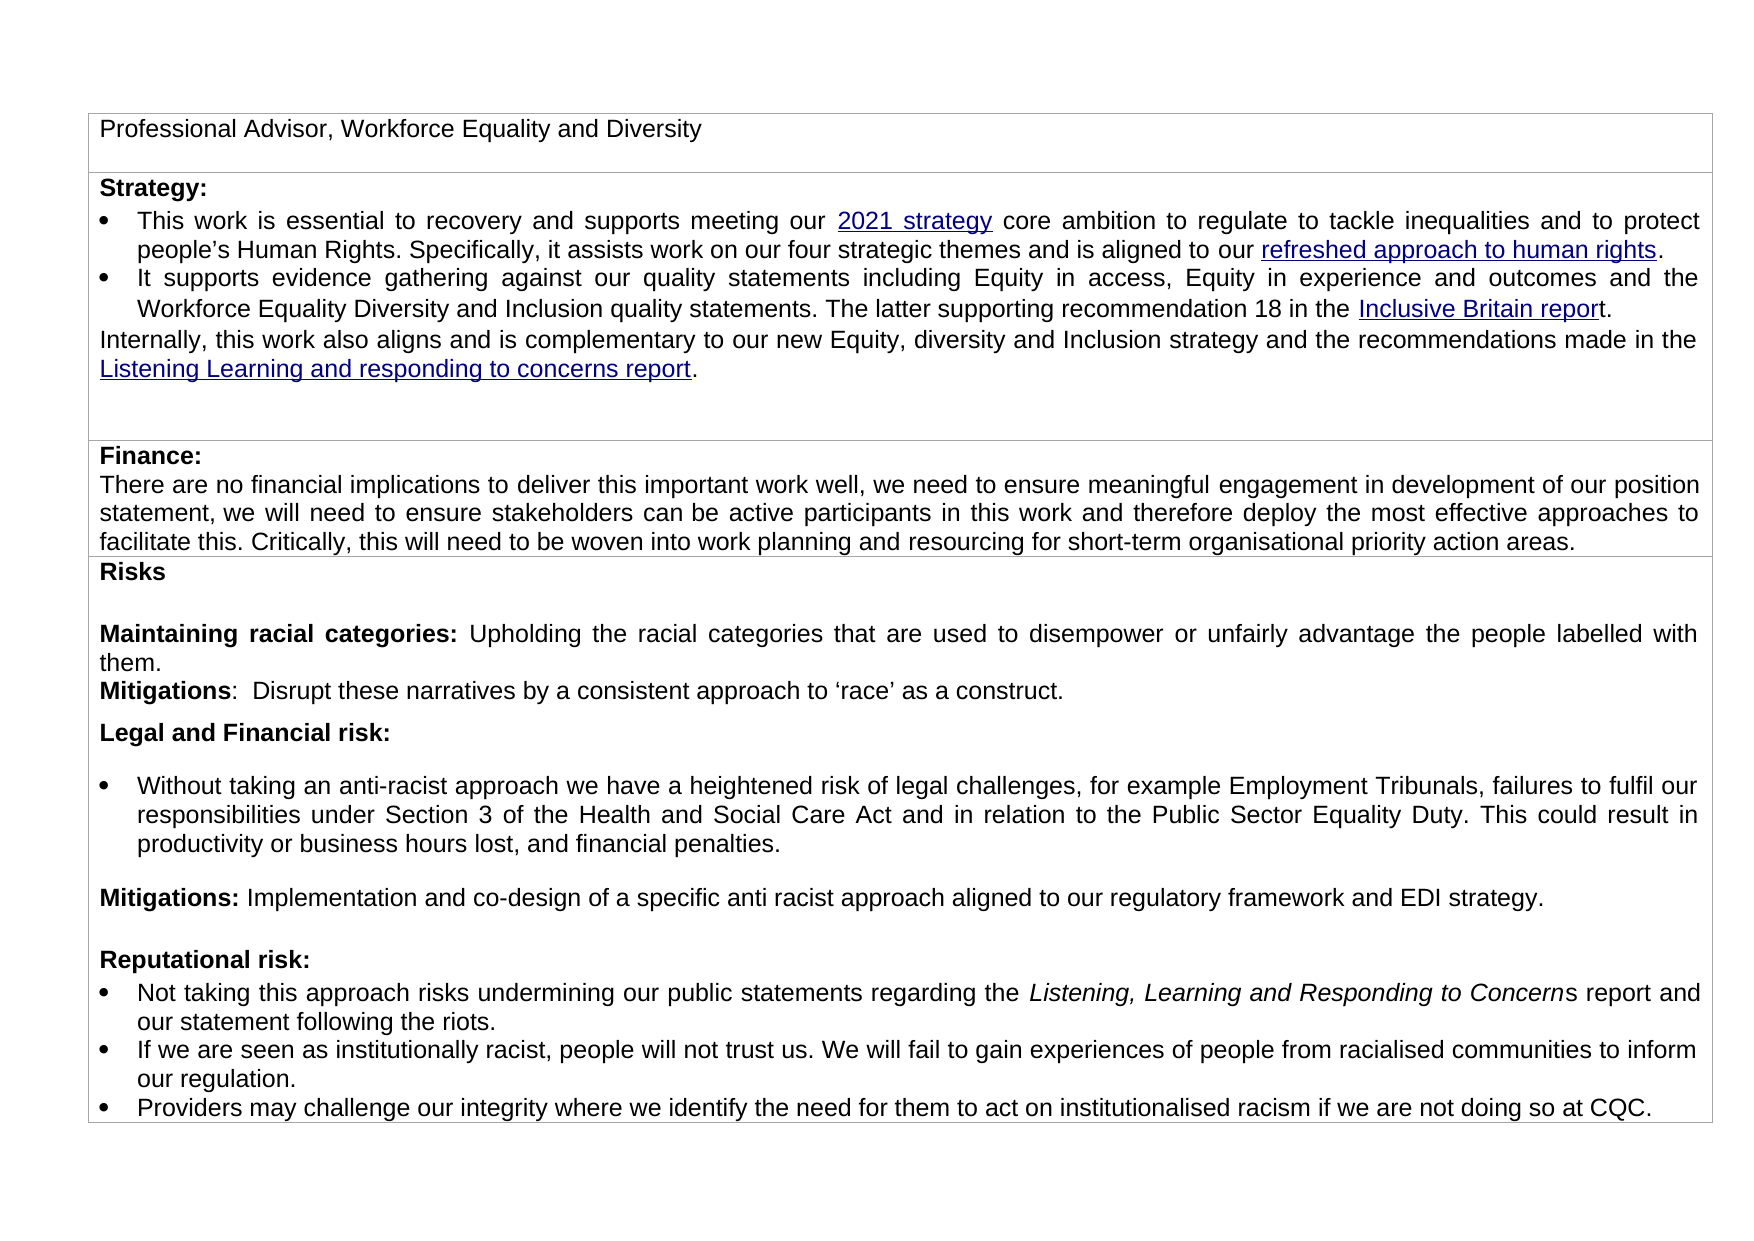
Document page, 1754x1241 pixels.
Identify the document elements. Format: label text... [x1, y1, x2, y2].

table_cell Professional Advisor, Workforce Equality and Diversity [89, 114, 1712, 172]
table_cell Finance: There are no financial implications to deliver this important work well, we need to ensure meaningful engagement in development of our position statement, we will need to ensure stakeholders can be active participants in this work and therefore deploy the most effective approaches to facilitate this. Critically, this will need to be woven into work planning and resourcing for short-term organisational priority action areas. [89, 441, 1712, 556]
table_cell Strategy: This work is essential to recovery and supports meeting our 2021 strategy core ambition to regulate to tackle inequalities and to protect people’s Human Rights. Specifically, it assists work on our four strategic themes and is aligned to our refreshed approach to human rights. It supports evidence gathering against our quality statements including Equity in access, Equity in experience and outcomes and the Workforce Equality Diversity and Inclusion quality statements. The latter supporting recommendation 18 in the Inclusive Britain report. Internally, this work also aligns and is complementary to our new Equity, diversity and Inclusion strategy and the recommendations made in the Listening Learning and responding to concerns report. [89, 173, 1712, 440]
table_cell Risks Maintaining racial categories: Upholding the racial categories that are used to disempower or unfairly advantage the people labelled with them. Mitigations: Disrupt these narratives by a consistent approach to ‘race’ as a construct. Legal and Financial risk: Without taking an anti-racist approach we have a heightened risk of legal challenges, for example Employment Tribunals, failures to fulfil our responsibilities under Section 3 of the Health and Social Care Act and in relation to the Public Sector Equality Duty. This could result in productivity or business hours lost, and financial penalties. Mitigations: Implementation and co-design of a specific anti racist approach aligned to our regulatory framework and EDI strategy. Reputational risk: Not taking this approach risks undermining our public statements regarding the Listening, Learning and Responding to Concerns report and our statement following the riots. If we are seen as institutionally racist, people will not trust us. We will fail to gain experiences of people from racialised communities to inform our regulation. Providers may challenge our integrity where we identify the need for them to act on institutionalised racism if we are not doing so at CQC. Stakeholders' concerns about our ability to fulfil our purpose, can include how we can deliver on assessing equity in health and care services, this will not be addressed. Mitigations: As above and that Equality Monitoring, so we can analyse any incoming data by protected characteristic, is prioritised for 24/25 [89, 557, 1712, 1122]
